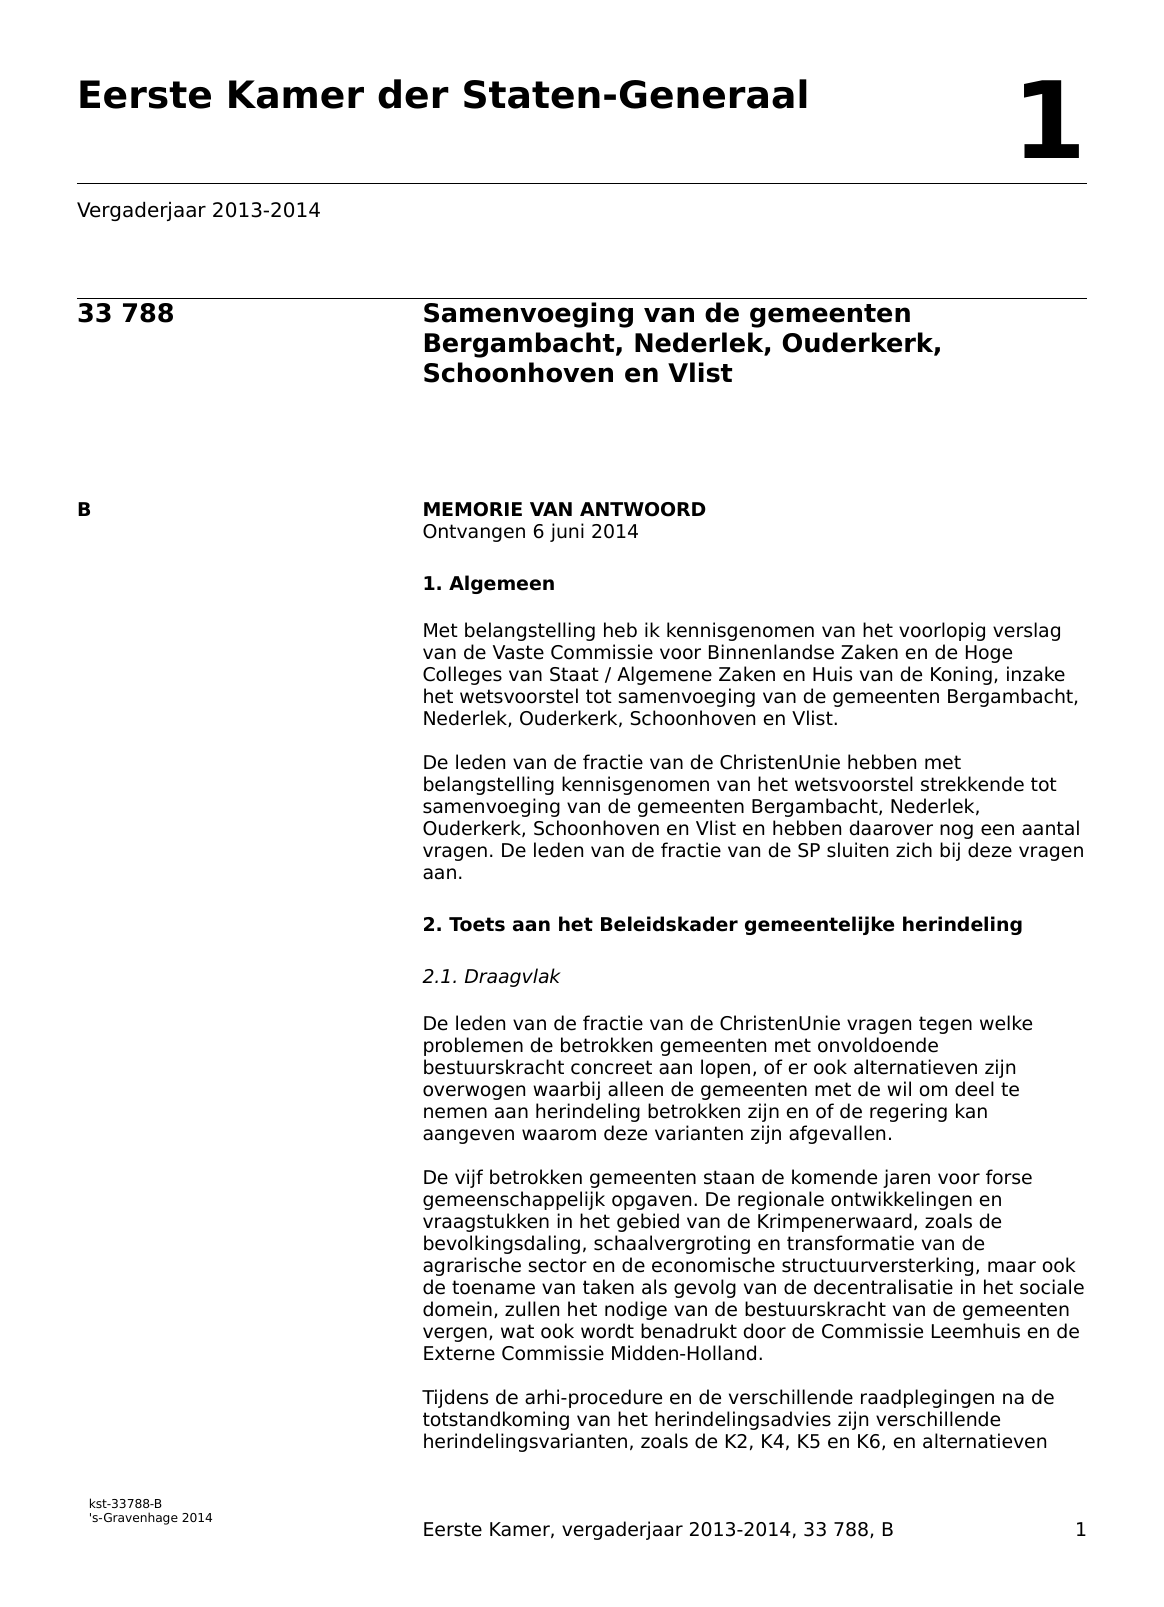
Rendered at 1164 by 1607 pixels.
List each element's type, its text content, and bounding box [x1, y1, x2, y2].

subtitle B MEMORIE VAN ANTWOORD [77, 499, 1087, 521]
text Ontvangen 6 juni 2014 [422, 521, 1087, 543]
text Tijdens de arhi-procedure en de verschillende raadplegingen na de totstandkoming van het herindelingsadvies zijn verschillende herindelingsvarianten, zoals de K2, K4, K5 en K6, en alternatieven [422, 1387, 1087, 1453]
text kst-33788-B [88, 1497, 323, 1511]
text De leden van de fractie van de ChristenUnie hebben met belangstelling kennisgenomen van het wetsvoorstel strekkende tot samenvoeging van de gemeenten Bergambacht, Nederlek, Ouderkerk, Schoonhoven en Vlist en hebben daarover nog een aantal vragen. De leden van de fractie van de SP sluiten zich bij deze vragen aan. [422, 752, 1087, 884]
text De leden van de fractie van de ChristenUnie vragen tegen welke problemen de betrokken gemeenten met onvoldoende bestuurskracht concreet aan lopen, of er ook alternatieven zijn overwogen waarbij alleen de gemeenten met de wil om deel te nemen aan herindeling betrokken zijn en of de regering kan aangeven waarom deze varianten zijn afgevallen. [422, 1013, 1087, 1145]
subtitle 1. Algemeen [422, 573, 1087, 595]
subtitle 2.1. Draagvlak [422, 966, 1087, 988]
subtitle 2. Toets aan het Beleidskader gemeentelijke herindeling [422, 914, 1087, 936]
table_cell Vergaderjaar 2013-2014 [77, 184, 1087, 298]
text 's-Gravenhage 2014 [88, 1511, 323, 1525]
text De vijf betrokken gemeenten staan de komende jaren voor forse gemeenschappelijk opgaven. De regionale ontwikkelingen en vraagstukken in het gebied van de Krimpenerwaard, zoals de bevolkingsdaling, schaalvergroting en transformatie van de agrarische sector en de economische structuurversterking, maar ook de toename van taken als gevolg van de decentralisatie in het sociale domein, zullen het nodige van de bestuurskracht van de gemeenten vergen, wat ook wordt benadrukt door de Commissie Leemhuis en de Externe Commissie Midden-Holland. [422, 1167, 1087, 1365]
table_header 1 [886, 59, 1087, 183]
subtitle 33 788 Samenvoeging van de gemeenten Bergambacht, Nederlek, Ouderkerk, Schoonhoven en Vlist [77, 299, 1087, 388]
text Met belangstelling heb ik kennisgenomen van het voorlopig verslag van de Vaste Commissie voor Binnenlandse Zaken en de Hoge Colleges van Staat / Algemene Zaken en Huis van de Koning, inzake het wetsvoorstel tot samenvoeging van de gemeenten Bergambacht, Nederlek, Ouderkerk, Schoonhoven en Vlist. [422, 620, 1087, 730]
table_header Eerste Kamer der Staten-Generaal [77, 59, 886, 183]
